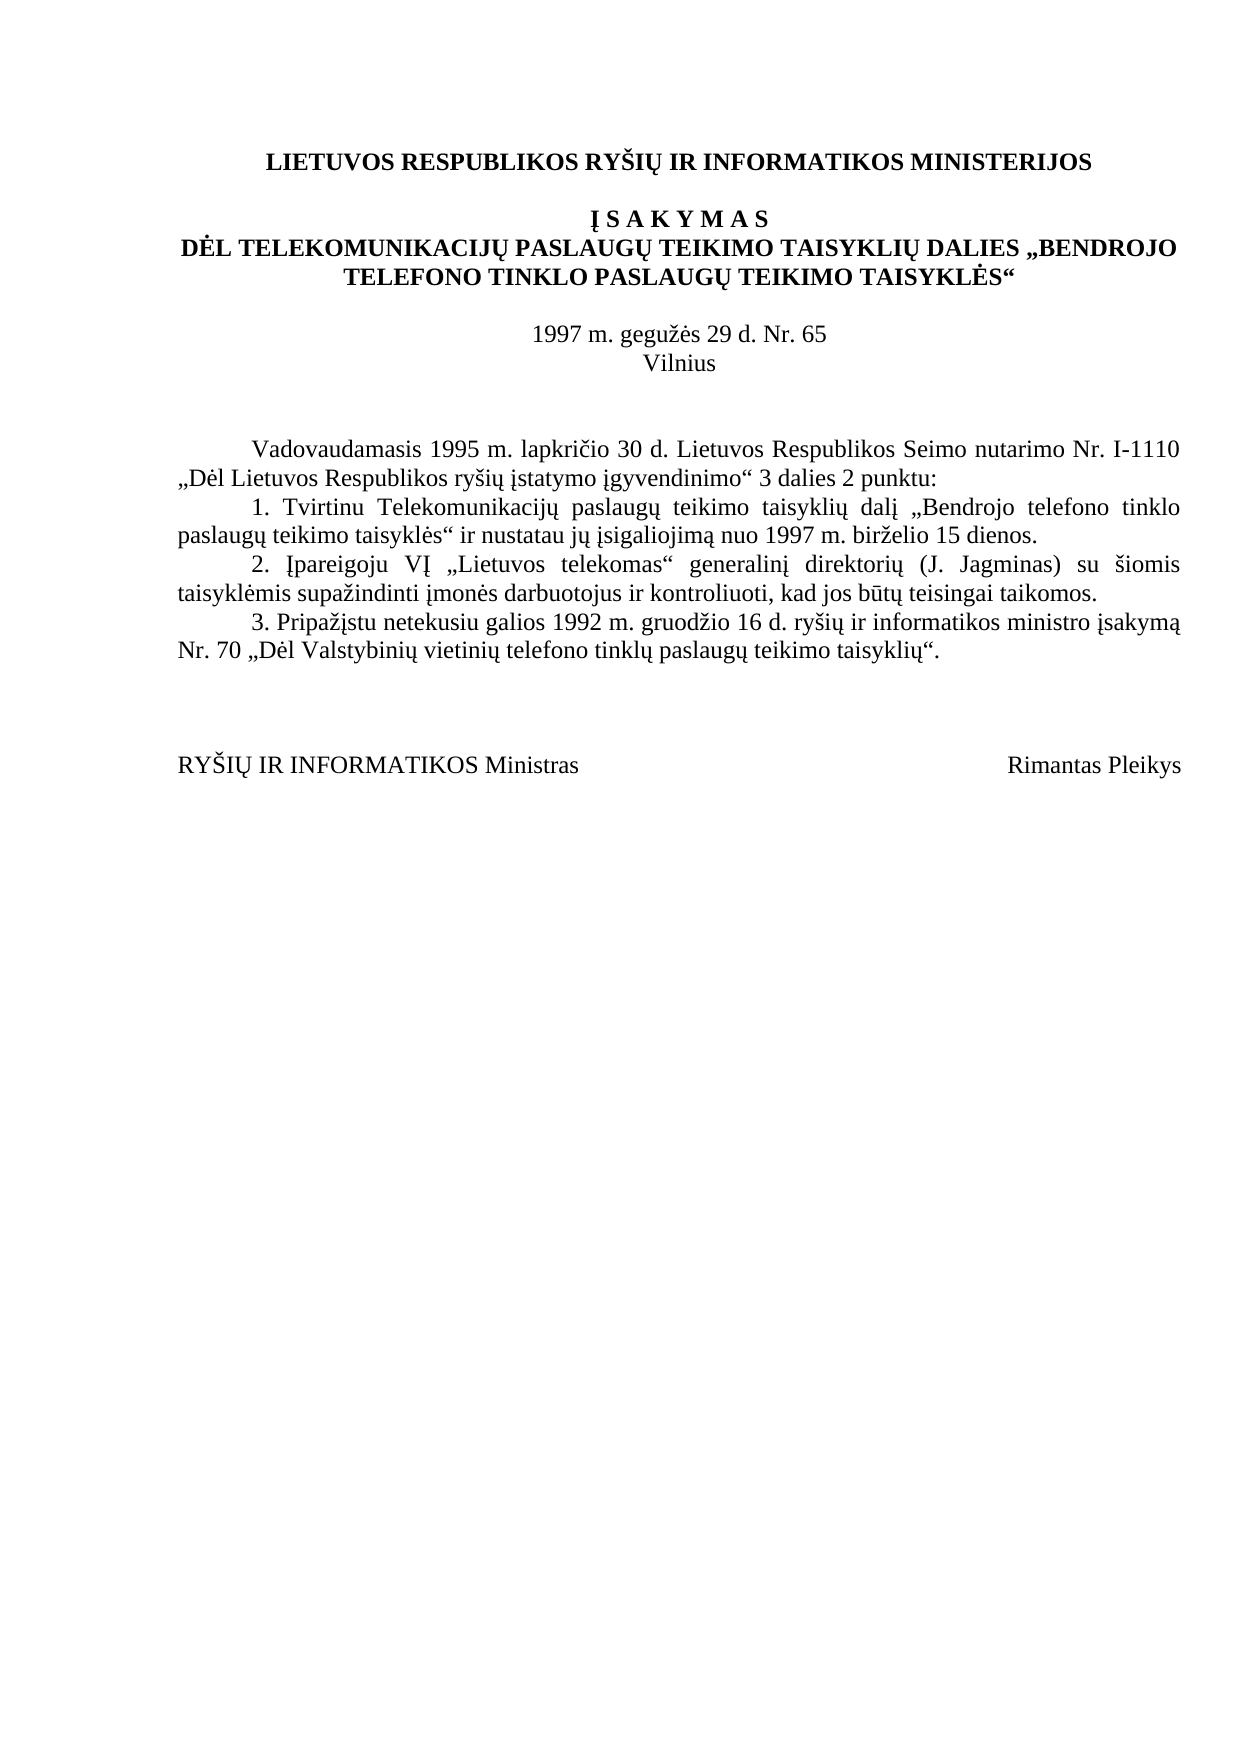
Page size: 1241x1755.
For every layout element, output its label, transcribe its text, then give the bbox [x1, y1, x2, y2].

text 2. Įpareigoju VĮ „Lietuvos telekomas“ generalinį direktorių (J. Jagminas) su šiomis taisyklėmis supažindinti įmonės darbuotojus ir kontroliuoti, kad jos būtų teisingai taikomos. [177, 549, 1181, 607]
text RYŠIŲ IR INFORMATIKOS Ministras Rimantas Pleikys [177, 751, 1181, 779]
text 1997 m. gegužės 29 d. Nr. 65 [177, 319, 1181, 348]
text LIETUVOS RESPUBLIKOS RYŠIŲ IR INFORMATIKOS MINISTERIJOS [177, 147, 1181, 176]
text Vadovaudamasis 1995 m. lapkričio 30 d. Lietuvos Respublikos Seimo nutarimo Nr. I-1110 „Dėl Lietuvos Respublikos ryšių įstatymo įgyvendinimo“ 3 dalies 2 punktu: [177, 434, 1181, 492]
text Vilnius [177, 348, 1181, 377]
text DĖL TELEKOMUNIKACIJŲ PASLAUGŲ TEIKIMO TAISYKLIŲ DALIES „BENDROJO TELEFONO TINKLO PASLAUGŲ TEIKIMO TAISYKLĖS“ [177, 233, 1181, 291]
text 3. Pripažįstu netekusiu galios 1992 m. gruodžio 16 d. ryšių ir informatikos ministro įsakymą Nr. 70 „Dėl Valstybinių vietinių telefono tinklų paslaugų teikimo taisyklių“. [177, 607, 1181, 664]
text ĮSAKYMAS [177, 204, 1181, 233]
text 1. Tvirtinu Telekomunikacijų paslaugų teikimo taisyklių dalį „Bendrojo telefono tinklo paslaugų teikimo taisyklės“ ir nustatau jų įsigaliojimą nuo 1997 m. birželio 15 dienos. [177, 492, 1181, 549]
